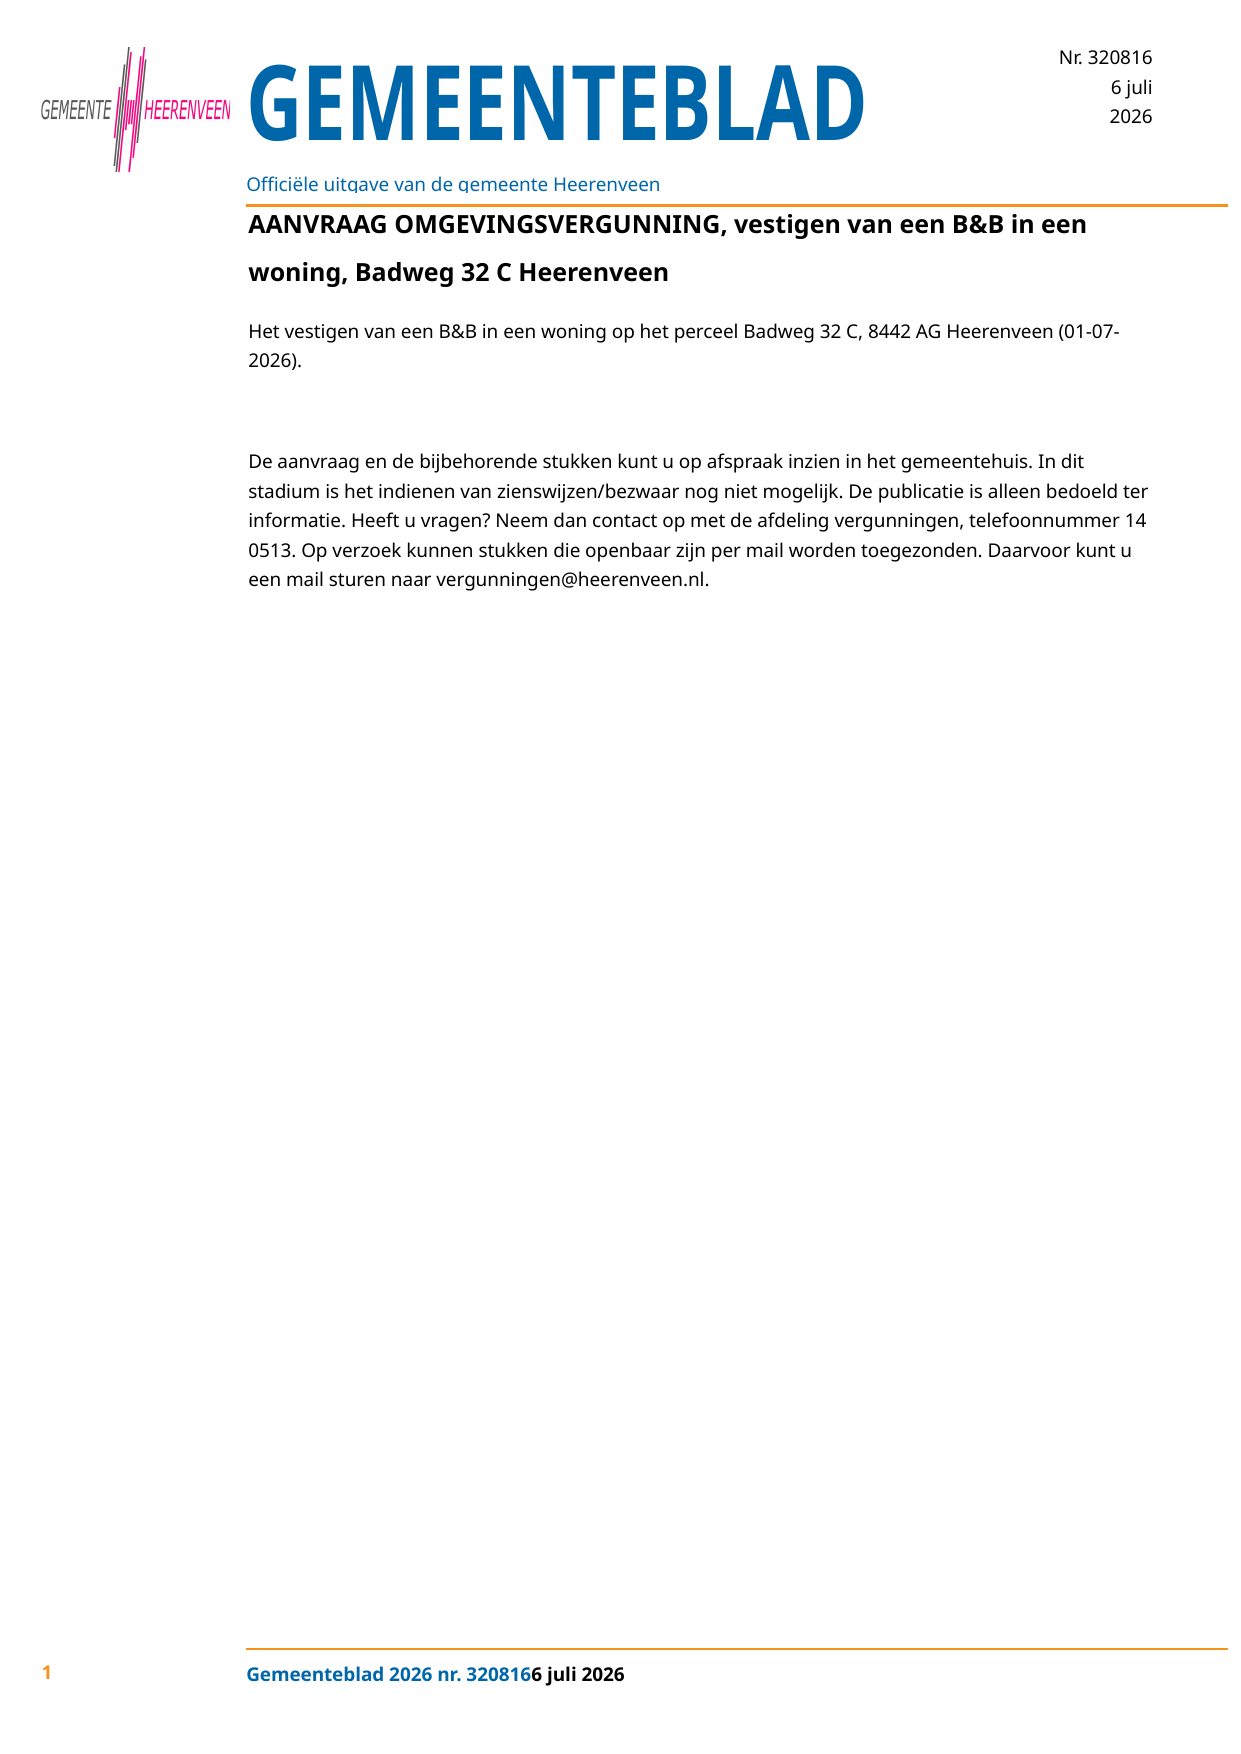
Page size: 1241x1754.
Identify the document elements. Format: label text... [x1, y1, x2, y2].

picture [41, 47, 231, 172]
text De aanvraag en de bijbehorende stukken kunt u op afspraak inzien in het gemeentehuis. In dit stadium is het indienen van zienswijzen/bezwaar nog niet mogelijk. De publicatie is alleen bedoeld ter informatie. Heeft u vragen? Neem dan contact op met de afdeling vergunningen, telefoonnummer 14 0513. Op verzoek kunnen stukken die openbaar zijn per mail worden toegezonden. Daarvoor kunt u een mail sturen naar vergunningen@heerenveen.nl. [248, 448, 1152, 592]
text Het vestigen van een B&B in een woning op het perceel Badweg 32 C, 8442 AG Heerenveen (01-07-2026). [248, 318, 1152, 373]
text AANVRAAG OMGEVINGSVERGUNNING, vestigen van een B&B in een woning, Badweg 32 C Heerenveen [248, 207, 1152, 288]
